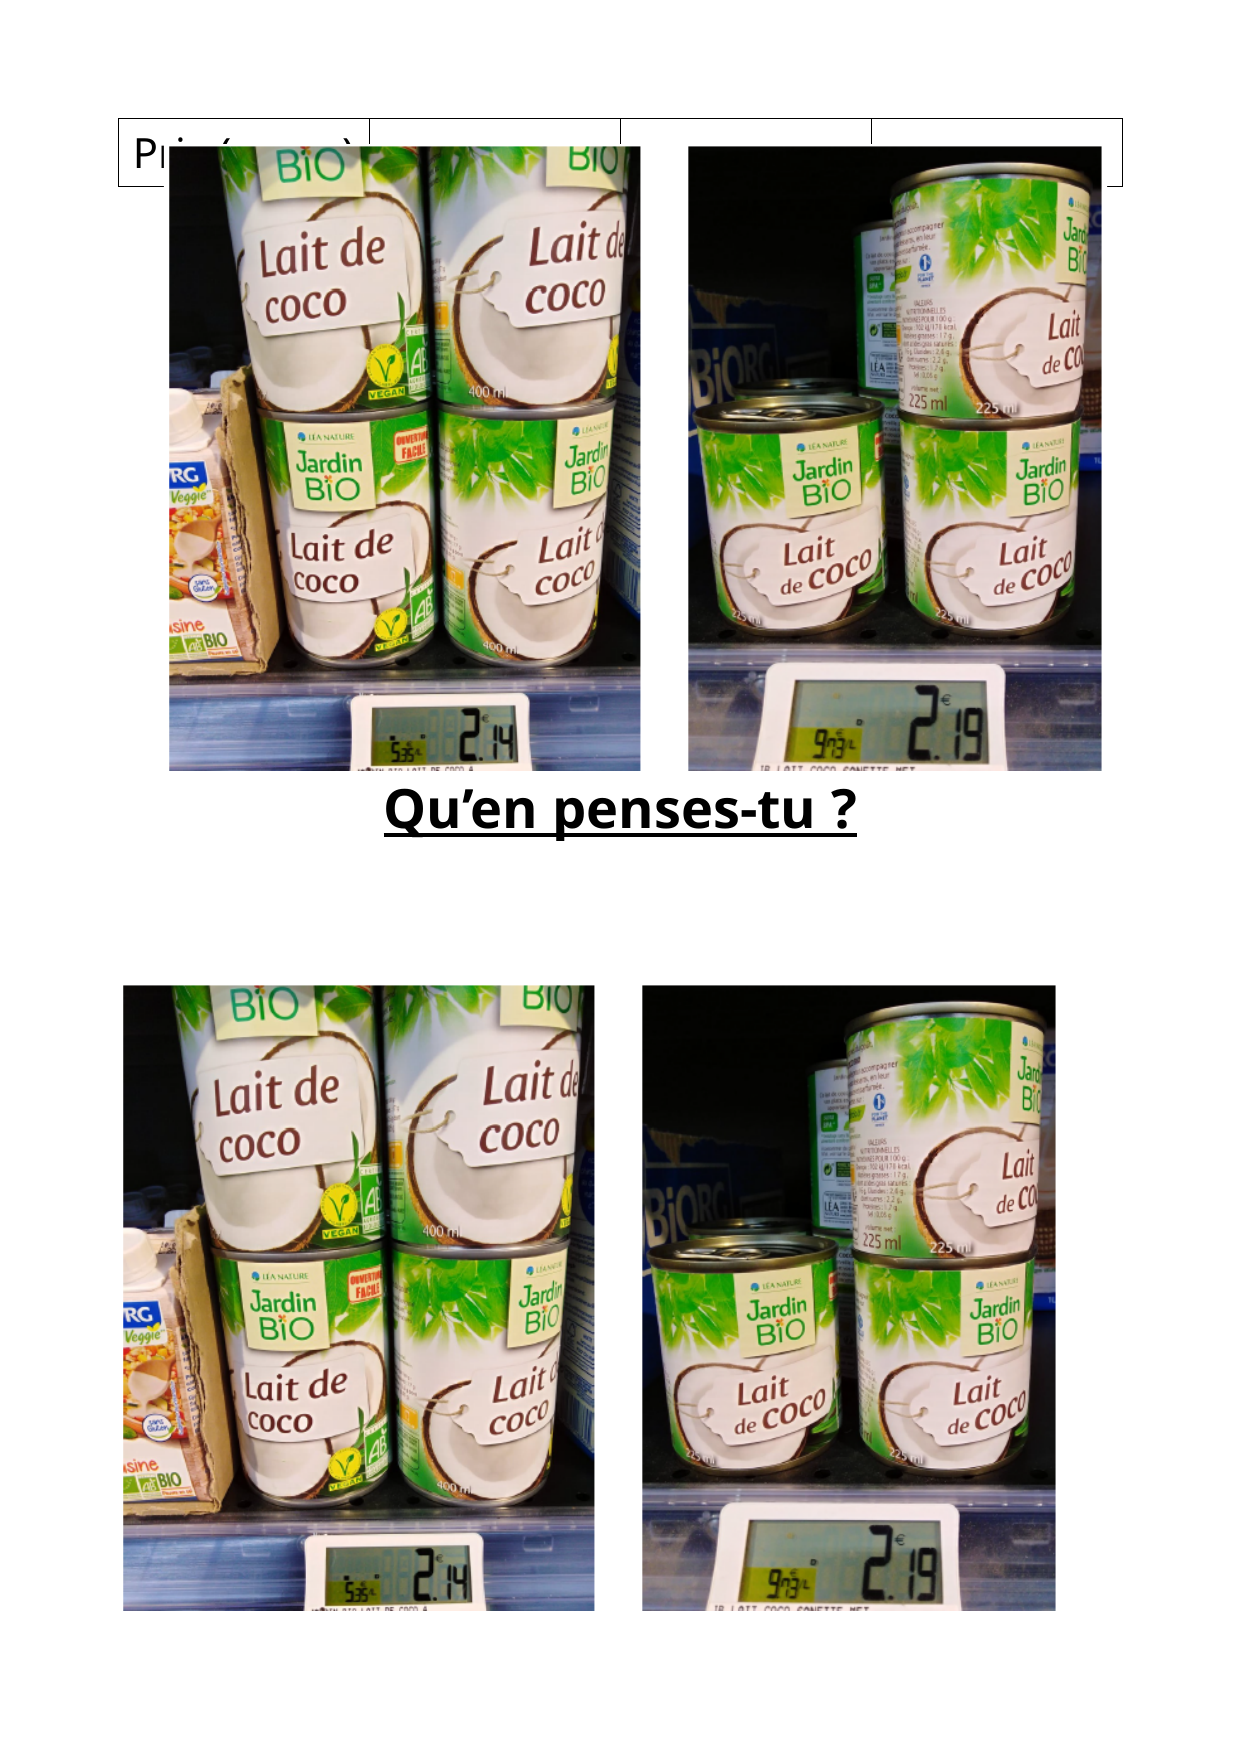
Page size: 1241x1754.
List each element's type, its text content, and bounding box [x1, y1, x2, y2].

table_cell Prix (euros) [119, 119, 369, 186]
table_cell [872, 119, 1122, 186]
picture [117, 983, 1062, 1611]
table_cell [621, 119, 871, 144]
table_cell [370, 119, 620, 144]
text Qu’en penses-tu ? [118, 187, 1122, 845]
picture [163, 144, 1108, 771]
